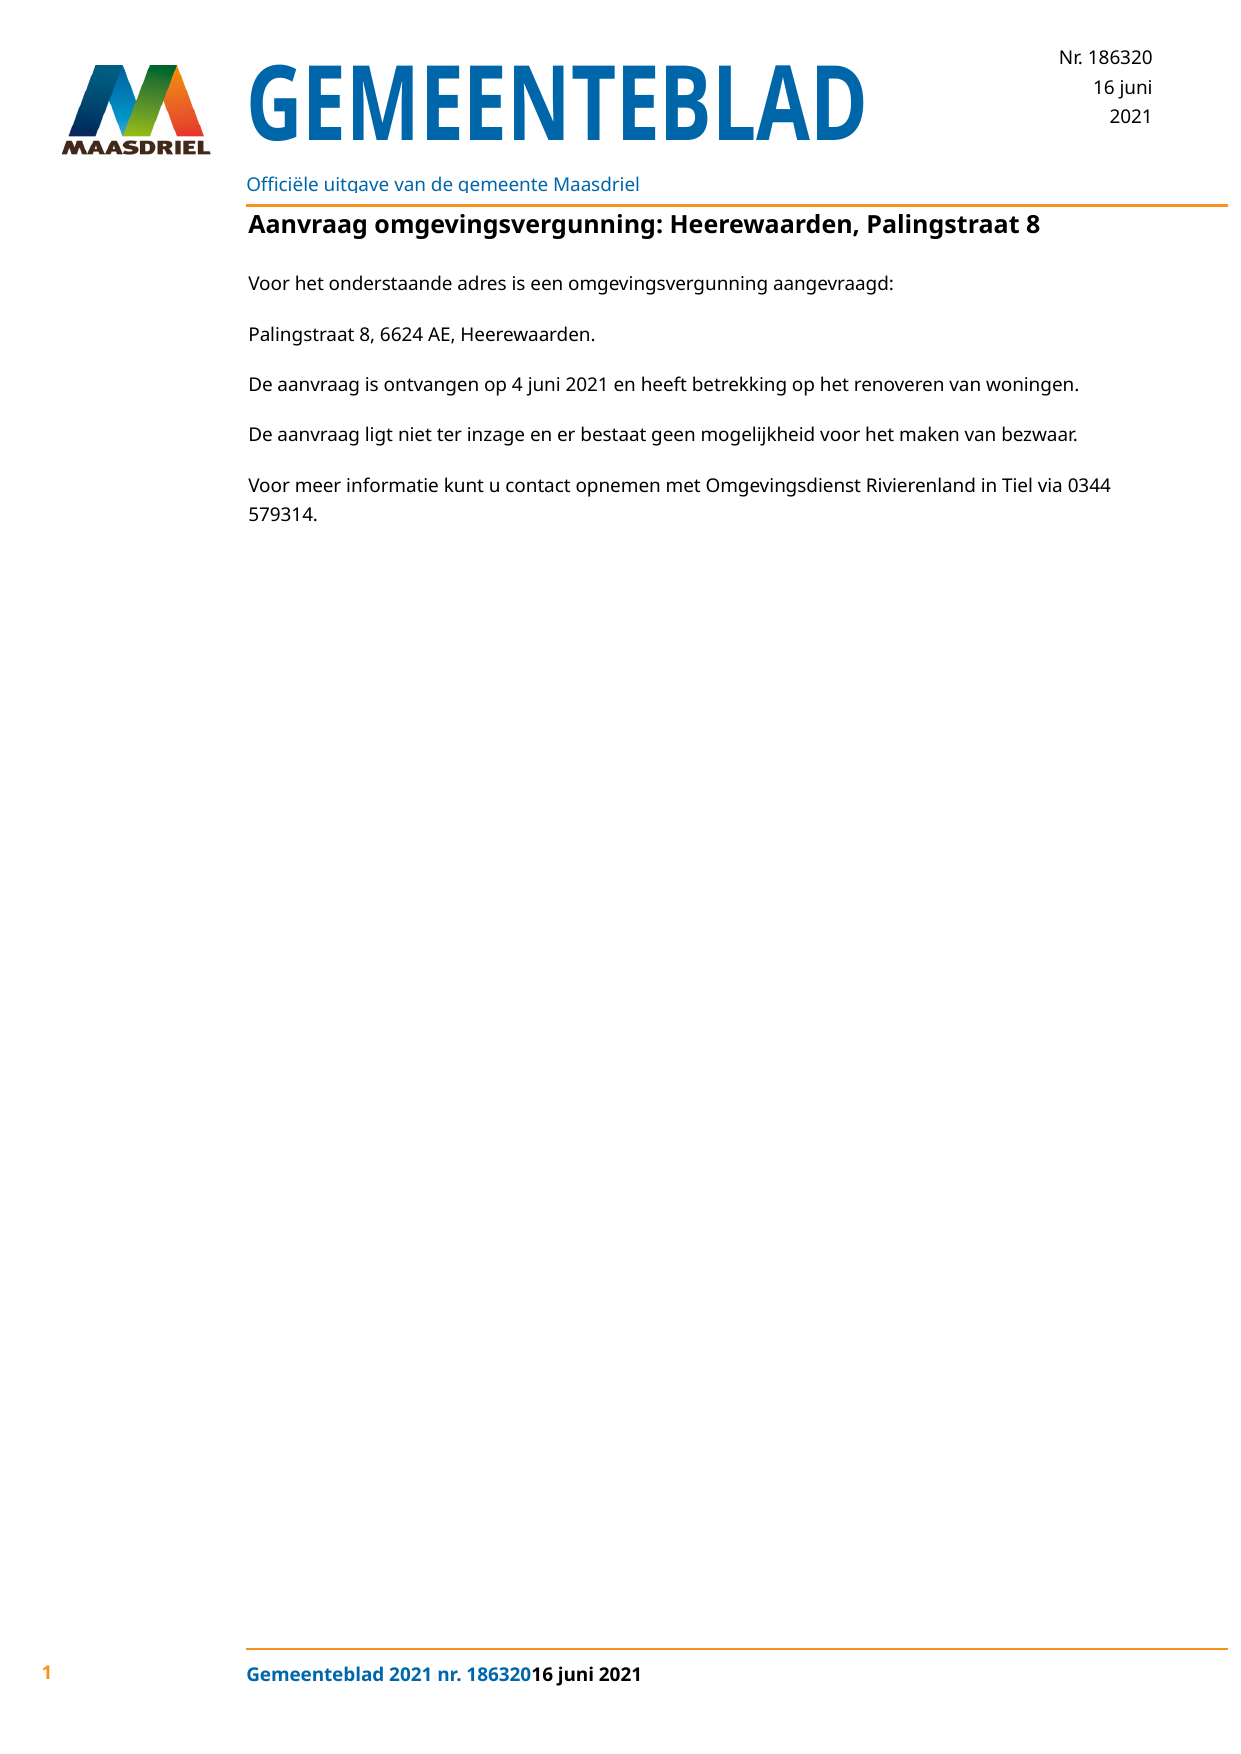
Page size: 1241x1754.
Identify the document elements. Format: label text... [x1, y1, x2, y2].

text De aanvraag ligt niet ter inzage en er bestaat geen mogelijkheid voor het maken van bezwaar. [248, 422, 1152, 447]
text De aanvraag is ontvangen op 4 juni 2021 en heeft betrekking op het renoveren van woningen. [248, 371, 1152, 397]
picture [41, 47, 231, 172]
text Voor het onderstaande adres is een omgevingsvergunning aangevraagd: [248, 270, 1152, 296]
text Aanvraag omgevingsvergunning: Heerewaarden, Palingstraat 8 [248, 207, 1152, 241]
text Palingstraat 8, 6624 AE, Heerewaarden. [248, 321, 1152, 346]
text Voor meer informatie kunt u contact opnemen met Omgevingsdienst Rivierenland in Tiel via 0344 579314. [248, 472, 1152, 527]
